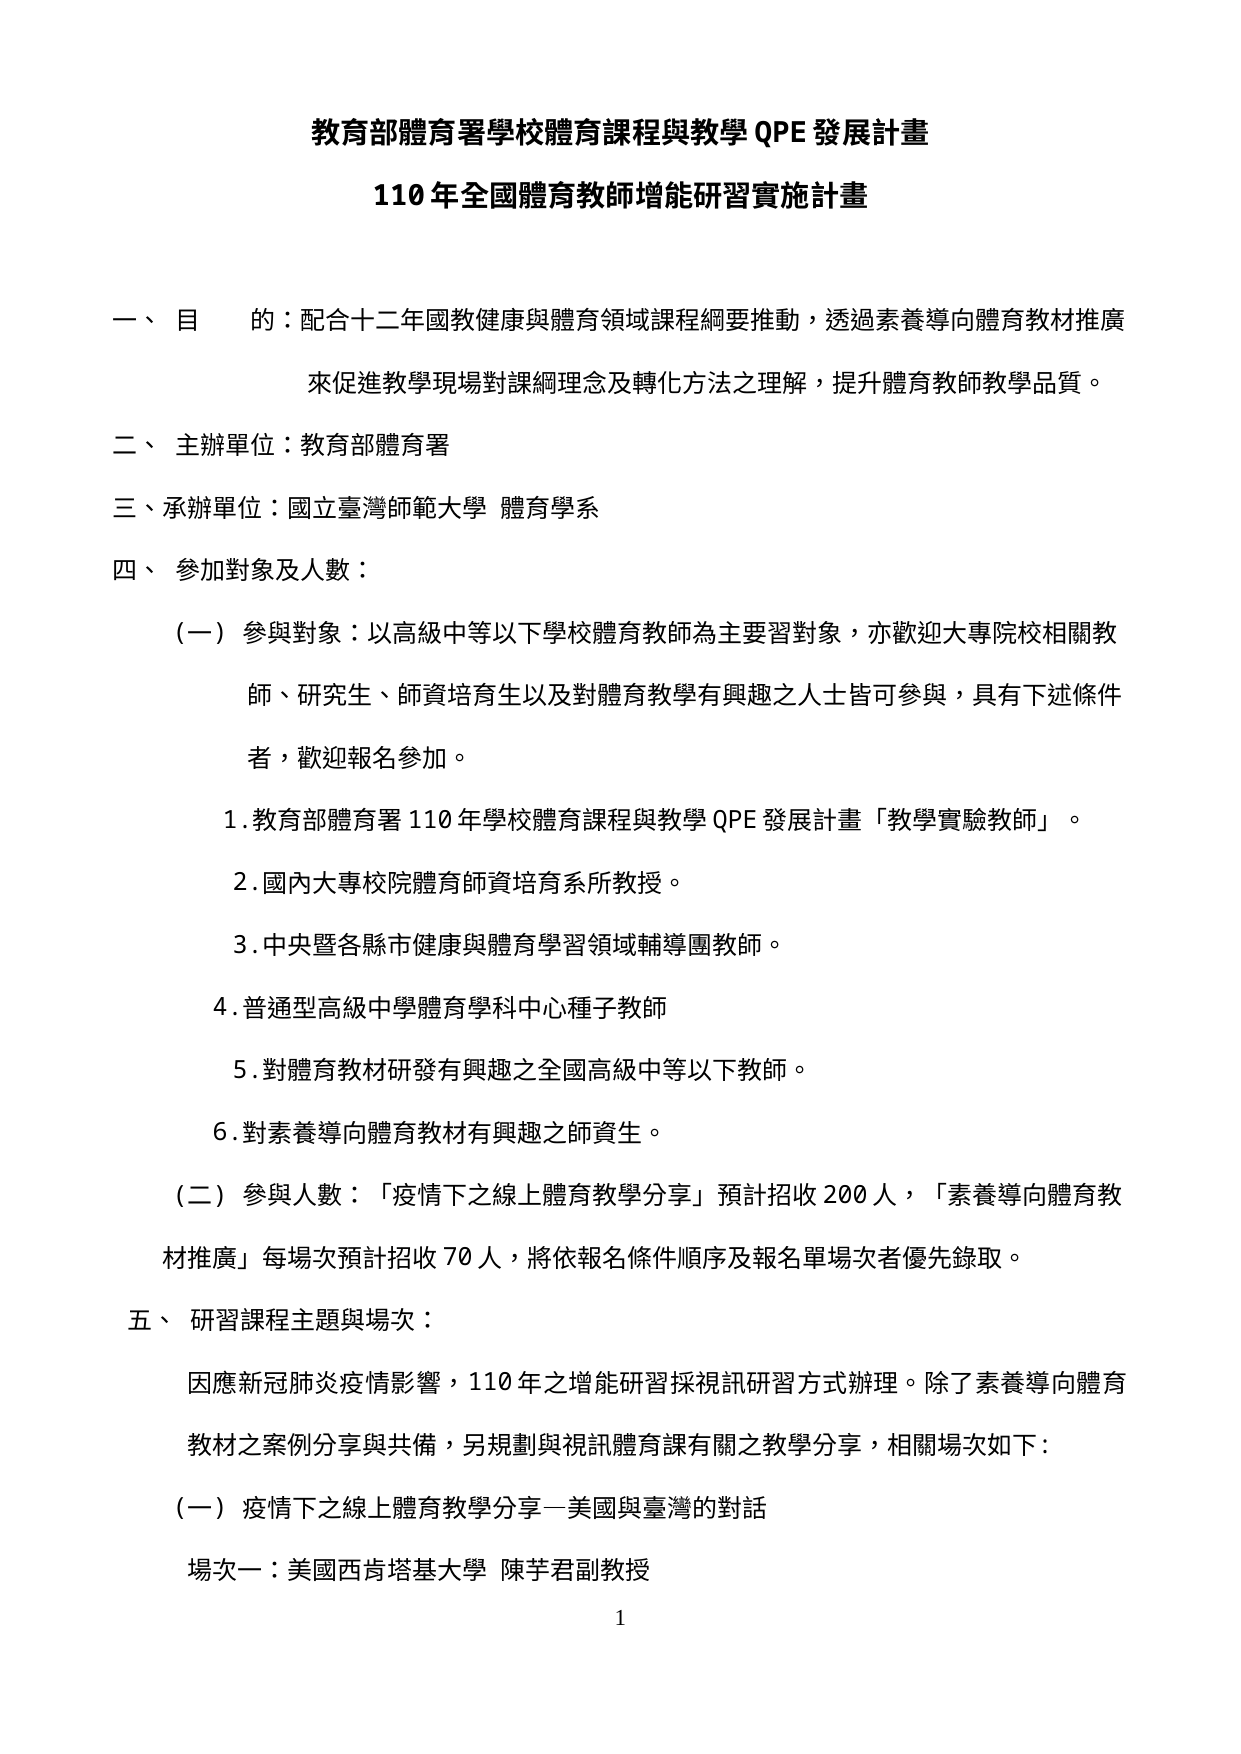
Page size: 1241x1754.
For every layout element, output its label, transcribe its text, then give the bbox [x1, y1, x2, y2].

text 師、研究生、師資培育生以及對體育教學有興趣之人士皆可參與，具有下述條件 [112, 652, 1128, 714]
text (二) 參與人數：「疫情下之線上體育教學分享」預計招收200人，「素養導向體育教材推廣」每場次預計招收70人，將依報名條件順序及報名單場次者優先錄取。 [112, 1152, 1128, 1277]
text 110年全國體育教師增能研習實施計畫 [112, 152, 1128, 214]
text (一) 參與對象：以高級中等以下學校體育教師為主要習對象，亦歡迎大專院校相關教 [112, 589, 1128, 652]
text 場次一：美國西肯塔基大學 陳芋君副教授 [112, 1527, 1128, 1589]
text 一、 目 的：配合十二年國教健康與體育領域課程綱要推動，透過素養導向體育教材推廣來促進教學現場對課綱理念及轉化方法之理解，提升體育教師教學品質。 [112, 277, 1128, 402]
text 1.教育部體育署110年學校體育課程與教學QPE發展計畫「教學實驗教師」。 [162, 777, 1128, 839]
text 教育部體育署學校體育課程與教學QPE發展計畫 [112, 89, 1128, 152]
text 二、 主辦單位：教育部體育署 [112, 402, 1128, 464]
text 4.普通型高級中學體育學科中心種子教師 [112, 964, 1128, 1027]
text 五、 研習課程主題與場次： [112, 1277, 1128, 1339]
text 3.中央暨各縣市健康與體育學習領域輔導團教師。 [112, 902, 1128, 964]
text 因應新冠肺炎疫情影響，110年之增能研習採視訊研習方式辦理。除了素養導向體育教材之案例分享與共備，另規劃與視訊體育課有關之教學分享，相關場次如下: [187, 1339, 1128, 1464]
text 5.對體育教材研發有興趣之全國高級中等以下教師。 [112, 1027, 1128, 1089]
text 6.對素養導向體育教材有興趣之師資生。 [112, 1089, 1128, 1152]
text 三、承辦單位：國立臺灣師範大學 體育學系 [112, 464, 1128, 527]
text 者，歡迎報名參加。 [112, 714, 1128, 777]
text 2.國內大專校院體育師資培育系所教授。 [112, 839, 1128, 902]
text (一) 疫情下之線上體育教學分享—美國與臺灣的對話 [112, 1464, 1128, 1527]
text 四、 參加對象及人數： [112, 527, 1128, 589]
